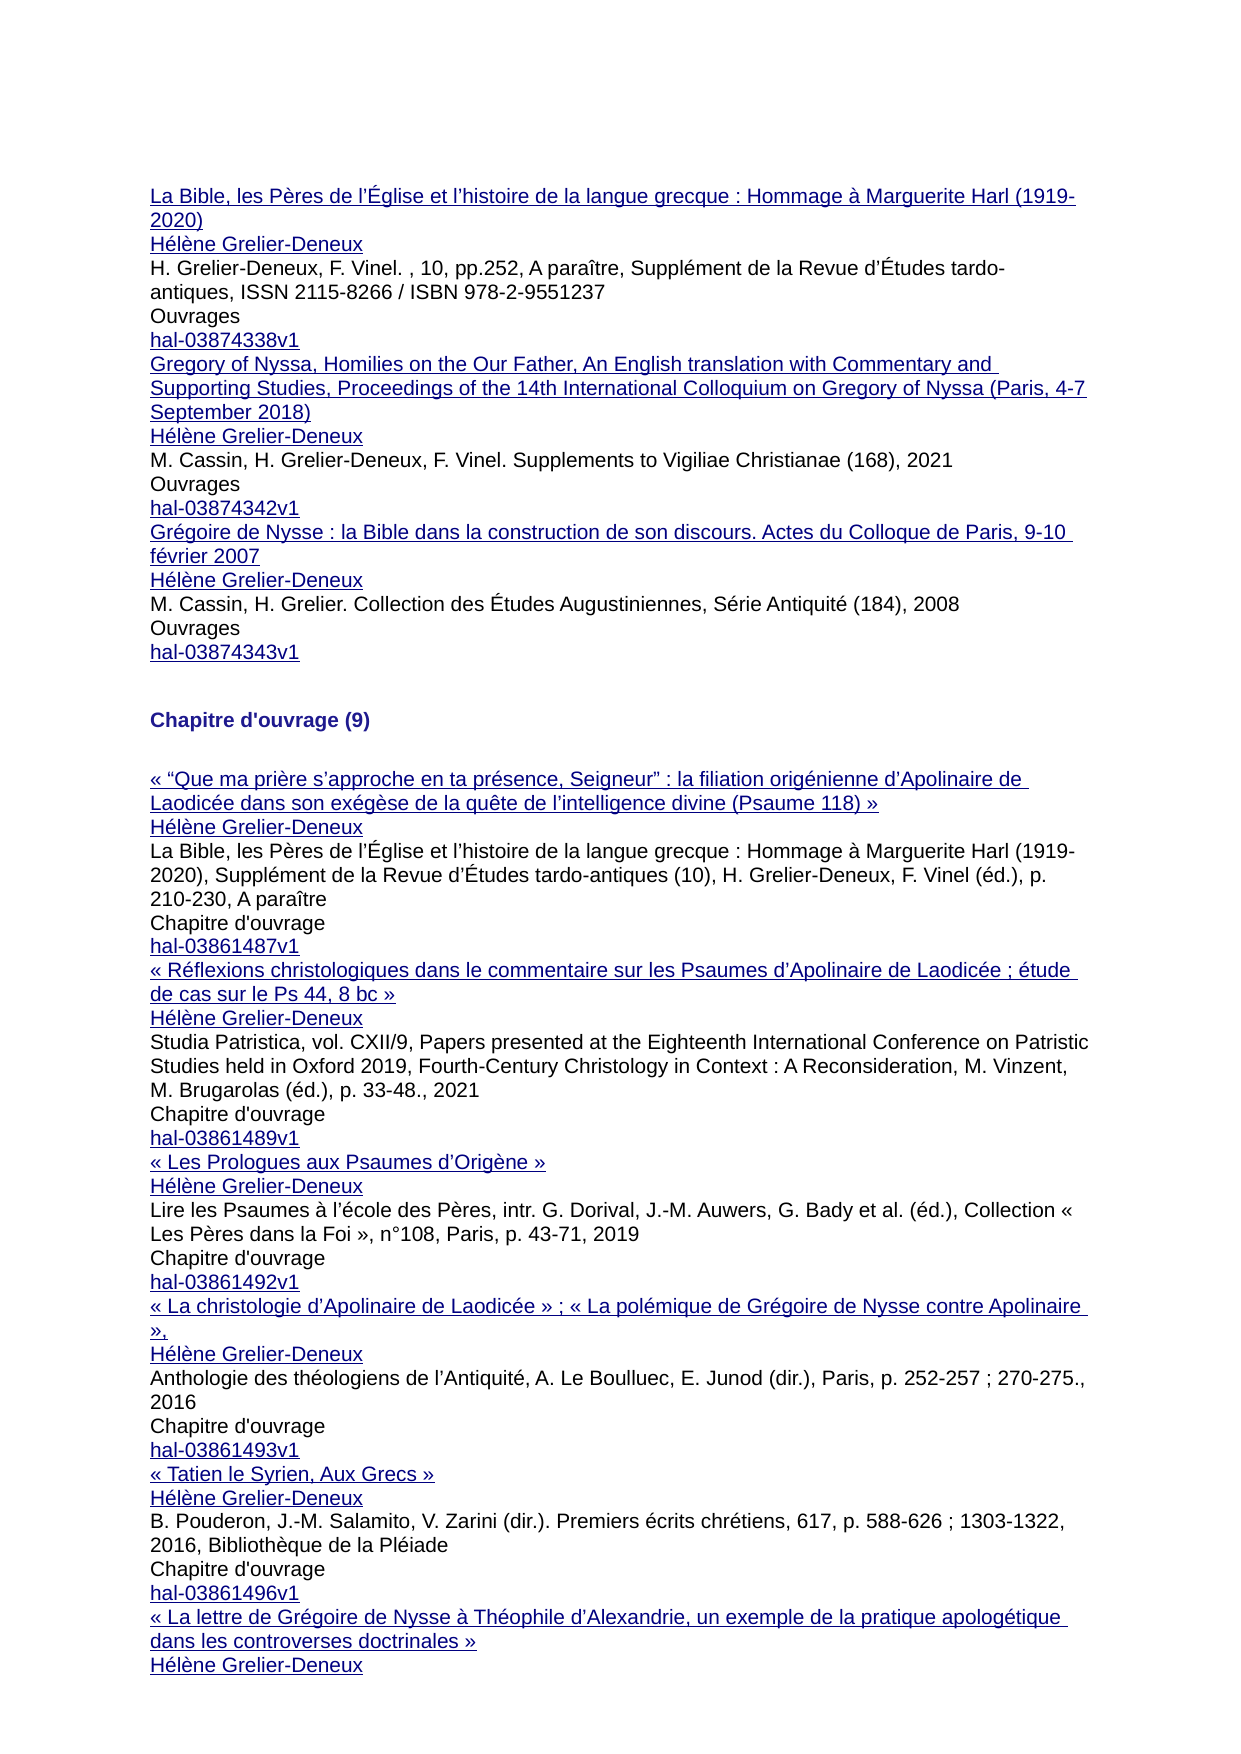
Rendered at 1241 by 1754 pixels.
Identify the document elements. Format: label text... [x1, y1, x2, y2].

table_cell « La christologie d’Apolinaire de Laodicée » ; « La polémique de Grégoire de Nysse contre Apolinaire », Hélène Grelier-Deneux Anthologie des théologiens de l’Antiquité, A. Le Boulluec, E. Junod (dir.), Paris, p. 252-257 ; 270-275., 2016 Chapitre d'ouvrage hal-03861493v1 [150, 1294, 1090, 1461]
table_cell Grégoire de Nysse : la Bible dans la construction de son discours. Actes du Colloque de Paris, 9-10 février 2007 Hélène Grelier-Deneux M. Cassin, H. Grelier. Collection des Études Augustiniennes, Série Antiquité (184), 2008 Ouvrages hal-03874343v1 [150, 520, 1090, 663]
table_cell « Les Prologues aux Psaumes d’Origène » Hélène Grelier-Deneux Lire les Psaumes à l’école des Pères, intr. G. Dorival, J.-M. Auwers, G. Bady et al. (éd.), Collection « Les Pères dans la Foi », n°108, Paris, p. 43-71, 2019 Chapitre d'ouvrage hal-03861492v1 [150, 1150, 1090, 1294]
table_header « “Que ma prière s’approche en ta présence, Seigneur” : la filiation origénienne d’Apolinaire de Laodicée dans son exégèse de la quête de l’intelligence divine (Psaume 118) » Hélène Grelier-Deneux La Bible, les Pères de l’Église et l’histoire de la langue grecque : Hommage à Marguerite Harl (1919-2020), Supplément de la Revue d’Études tardo-antiques (10), H. Grelier-Deneux, F. Vinel (éd.), p. 210-230, A paraître Chapitre d'ouvrage hal-03861487v1 [150, 767, 1090, 958]
table_cell « Tatien le Syrien, Aux Grecs » Hélène Grelier-Deneux B. Pouderon, J.-M. Salamito, V. Zarini (dir.). Premiers écrits chrétiens, 617, p. 588-626 ; 1303-1322, 2016, Bibliothèque de la Pléiade Chapitre d'ouvrage hal-03861496v1 [150, 1461, 1090, 1605]
table_cell Gregory of Nyssa, Homilies on the Our Father, An English translation with Commentary and Supporting Studies, Proceedings of the 14th International Colloquium on Gregory of Nyssa (Paris, 4-7 September 2018) Hélène Grelier-Deneux M. Cassin, H. Grelier-Deneux, F. Vinel. Supplements to Vigiliae Christianae (168), 2021 Ouvrages hal-03874342v1 [150, 352, 1090, 520]
table_header La Bible, les Pères de l’Église et l’histoire de la langue grecque : Hommage à Marguerite Harl (1919-2020) Hélène Grelier-Deneux H. Grelier-Deneux, F. Vinel. , 10, pp.252, A paraître, Supplément de la Revue d’Études tardo-antiques, ISSN 2115-8266 / ISBN 978-2-9551237 Ouvrages hal-03874338v1 [150, 184, 1090, 352]
table_cell « La lettre de Grégoire de Nysse à Théophile d’Alexandrie, un exemple de la pratique apologétique dans les controverses doctrinales » Hélène Grelier-Deneux [150, 1605, 1090, 1677]
table_cell « Réflexions christologiques dans le commentaire sur les Psaumes d’Apolinaire de Laodicée ; étude de cas sur le Ps 44, 8 bc » Hélène Grelier-Deneux Studia Patristica, vol. CXII/9, Papers presented at the Eighteenth International Conference on Patristic Studies held in Oxford 2019, Fourth-Century Christology in Context : A Reconsideration, M. Vinzent, M. Brugarolas (éd.), p. 33-48., 2021 Chapitre d'ouvrage hal-03861489v1 [150, 958, 1090, 1150]
subtitle Chapitre d'ouvrage (9) [150, 708, 1090, 732]
